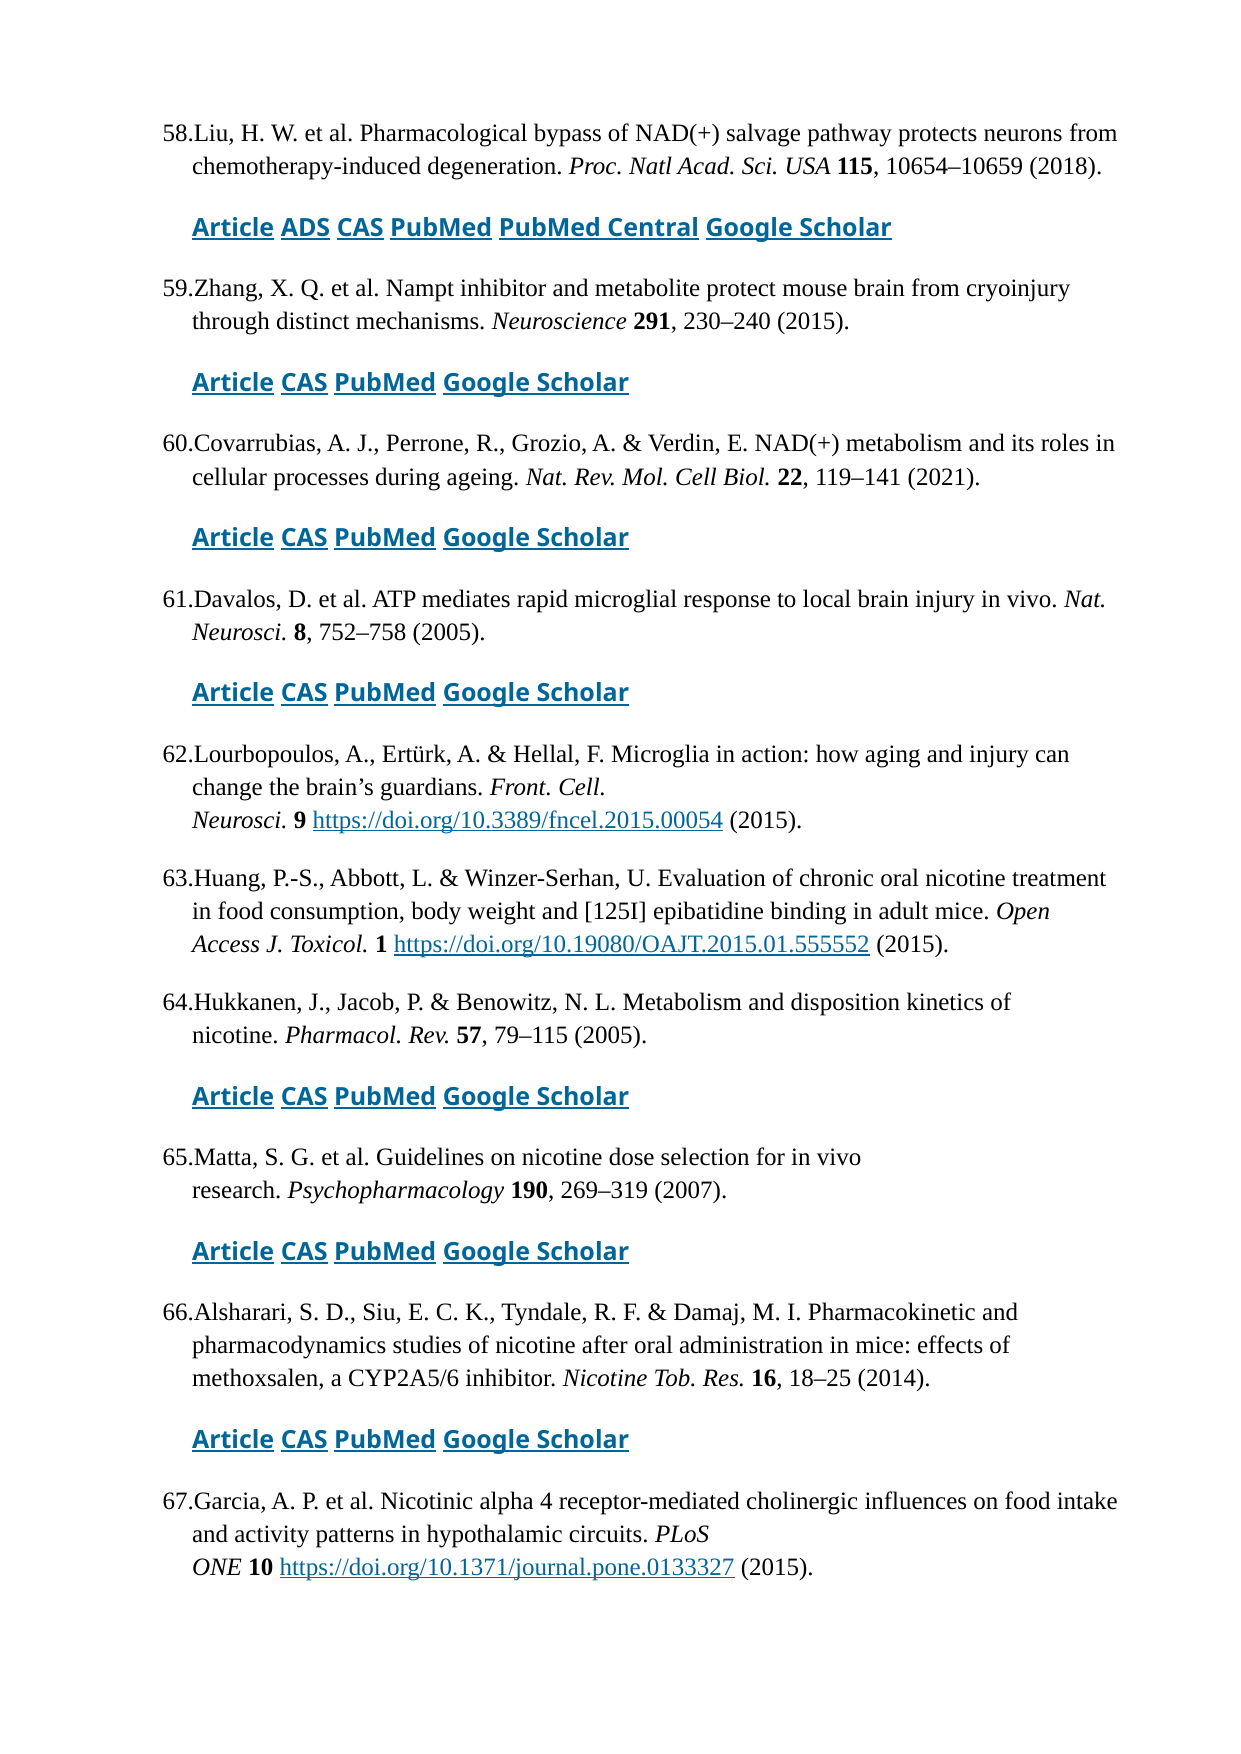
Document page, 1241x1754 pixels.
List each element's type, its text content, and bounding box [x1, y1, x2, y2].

list Article CAS PubMed Google Scholar [162, 675, 1122, 709]
list Article CAS PubMed Google Scholar [162, 1078, 1122, 1112]
list Article CAS PubMed Google Scholar [162, 1422, 1122, 1456]
list Article CAS PubMed Google Scholar [162, 1233, 1122, 1267]
list Liu, H. W. et al. Pharmacological bypass of NAD(+) salvage pathway protects neurons from chemotherapy-induced degeneration. Proc. Natl Acad. Sci. USA 115, 10654–10659 (2018). [162, 118, 1122, 180]
list Lourbopoulos, A., Ertürk, A. & Hellal, F. Microglia in action: how aging and injury can change the brain’s guardians. Front. Cell. Neurosci. 9 https://doi.org/10.3389/fncel.2015.00054 (2015). [162, 739, 1122, 834]
list Hukkanen, J., Jacob, P. & Benowitz, N. L. Metabolism and disposition kinetics of nicotine. Pharmacol. Rev. 57, 79–115 (2005). [162, 987, 1122, 1049]
list Alsharari, S. D., Siu, E. C. K., Tyndale, R. F. & Damaj, M. I. Pharmacokinetic and pharmacodynamics studies of nicotine after oral administration in mice: effects of methoxsalen, a CYP2A5/6 inhibitor. Nicotine Tob. Res. 16, 18–25 (2014). [162, 1297, 1122, 1392]
list Article CAS PubMed Google Scholar [162, 519, 1122, 554]
list Garcia, A. P. et al. Nicotinic alpha 4 receptor-mediated cholinergic influences on food intake and activity patterns in hypothalamic circuits. PLoS ONE 10 https://doi.org/10.1371/journal.pone.0133327 (2015). [162, 1486, 1122, 1581]
list Davalos, D. et al. ATP mediates rapid microglial response to local brain injury in vivo. Nat. Neurosci. 8, 752–758 (2005). [162, 584, 1122, 646]
picture [711, 814, 717, 822]
list Matta, S. G. et al. Guidelines on nicotine dose selection for in vivo research. Psychopharmacology 190, 269–319 (2007). [162, 1142, 1122, 1204]
list Article CAS PubMed Google Scholar [162, 364, 1122, 398]
list Huang, P.-S., Abbott, L. & Winzer-Serhan, U. Evaluation of chronic oral nicotine treatment in food consumption, body weight and [125I] epibatidine binding in adult mice. Open Access J. Toxicol. 1 https://doi.org/10.19080/OAJT.2015.01.555552 (2015). [162, 863, 1122, 958]
list Article ADS CAS PubMed PubMed Central Google Scholar [162, 209, 1122, 243]
list Zhang, X. Q. et al. Nampt inhibitor and metabolite protect mouse brain from cryoinjury through distinct mechanisms. Neuroscience 291, 230–240 (2015). [162, 273, 1122, 335]
list Covarrubias, A. J., Perrone, R., Grozio, A. & Verdin, E. NAD(+) metabolism and its roles in cellular processes during ageing. Nat. Rev. Mol. Cell Biol. 22, 119–141 (2021). [162, 428, 1122, 490]
